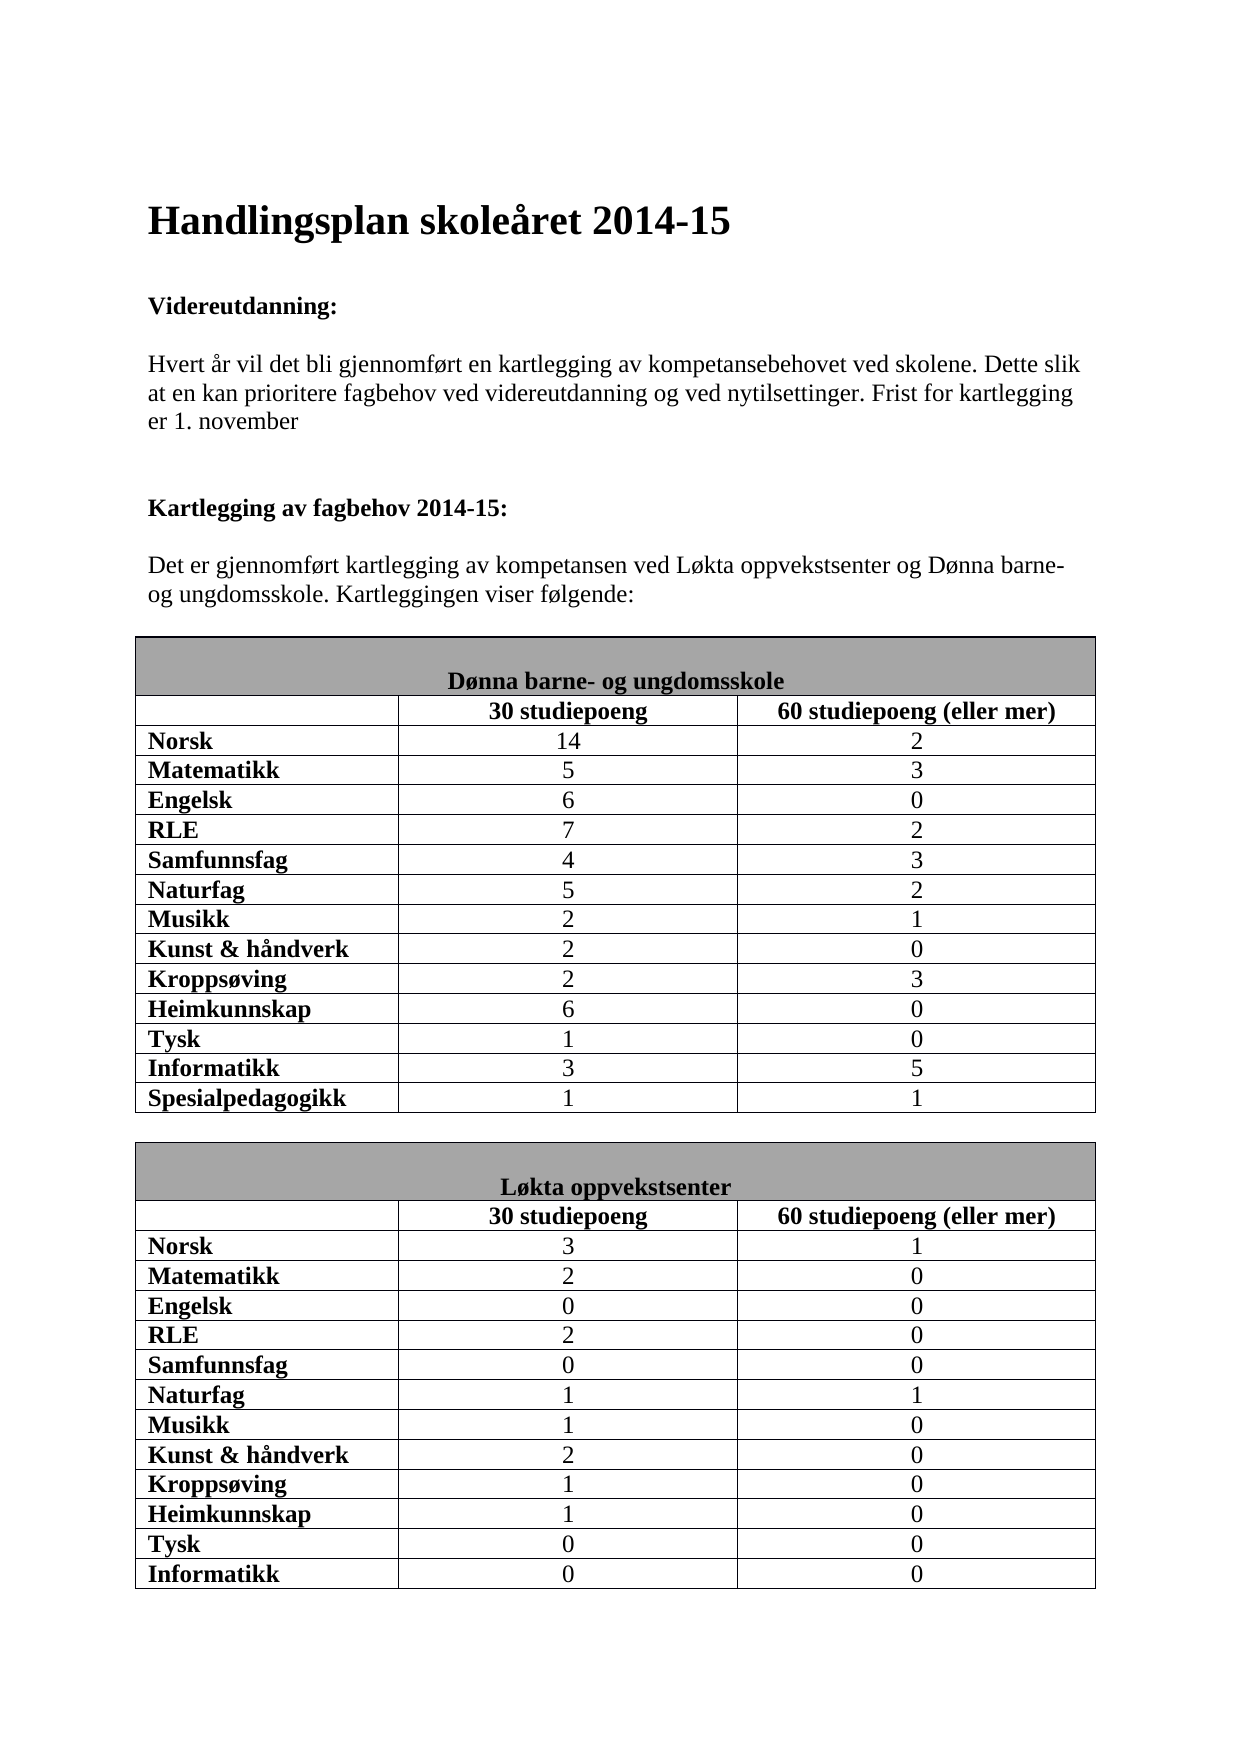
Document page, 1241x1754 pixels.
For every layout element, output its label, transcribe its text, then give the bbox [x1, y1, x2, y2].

table_cell 2 [399, 1321, 737, 1349]
table_cell 6 [399, 785, 737, 814]
table_cell 0 [738, 1261, 1095, 1290]
text Det er gjennomført kartlegging av kompetansen ved Løkta oppvekstsenter og Dønna barne- og ungdomsskole. Kartleggingen viser følgende: [148, 550, 1093, 608]
table_cell 1 [399, 1083, 737, 1112]
table_cell 0 [399, 1559, 737, 1588]
table_cell Norsk [136, 726, 398, 754]
text Videreutdanning: [148, 291, 1093, 320]
table_cell Kunst & håndverk [136, 1440, 398, 1468]
table_cell 1 [399, 1470, 737, 1498]
table_cell 0 [738, 1410, 1095, 1439]
table_cell 7 [399, 815, 737, 844]
table_cell Engelsk [136, 785, 398, 814]
table_cell 4 [399, 845, 737, 874]
table_cell Kroppsøving [136, 1470, 398, 1498]
table_cell 2 [399, 1261, 737, 1290]
table_cell 3 [738, 845, 1095, 874]
table_cell 1 [738, 1083, 1095, 1112]
table_cell Norsk [136, 1231, 398, 1260]
table_cell RLE [136, 815, 398, 844]
table_cell 0 [738, 994, 1095, 1023]
table_cell 0 [738, 1529, 1095, 1558]
table_cell 60 studiepoeng (eller mer) [738, 1201, 1095, 1230]
table_cell 0 [399, 1529, 737, 1558]
table_cell Matematikk [136, 1261, 398, 1290]
table_cell Spesialpedagogikk [136, 1083, 398, 1112]
table_cell 2 [399, 964, 737, 993]
table_cell 5 [399, 756, 737, 784]
table_cell 0 [738, 1024, 1095, 1052]
table_cell 2 [738, 875, 1095, 903]
table_cell 3 [399, 1054, 737, 1082]
table_cell 1 [399, 1024, 737, 1052]
table_cell Tysk [136, 1024, 398, 1052]
table_cell 0 [738, 1350, 1095, 1379]
table_cell 6 [399, 994, 737, 1023]
table_cell 2 [399, 905, 737, 933]
table_cell 0 [738, 1291, 1095, 1319]
table_cell RLE [136, 1321, 398, 1349]
table_cell Musikk [136, 1410, 398, 1439]
table_cell Musikk [136, 905, 398, 933]
text Kartlegging av fagbehov 2014-15: [148, 493, 1093, 521]
table_cell 0 [399, 1350, 737, 1379]
table_cell [136, 696, 398, 725]
table_cell 0 [738, 785, 1095, 814]
table_cell Informatikk [136, 1559, 398, 1588]
table_cell 0 [738, 1470, 1095, 1498]
text Handlingsplan skoleåret 2014-15 [148, 196, 1093, 243]
table_cell 5 [399, 875, 737, 903]
table_cell Matematikk [136, 756, 398, 784]
table_cell 0 [738, 1559, 1095, 1588]
table_cell 2 [399, 1440, 737, 1468]
table_cell 3 [738, 756, 1095, 784]
table_cell 3 [738, 964, 1095, 993]
table_cell Naturfag [136, 875, 398, 903]
table_cell 30 studiepoeng [399, 696, 737, 725]
table_cell 60 studiepoeng (eller mer) [738, 696, 1095, 725]
table_cell 2 [738, 726, 1095, 754]
table_cell Tysk [136, 1529, 398, 1558]
table_cell Engelsk [136, 1291, 398, 1319]
table_cell 2 [399, 934, 737, 963]
table_cell Heimkunnskap [136, 1499, 398, 1528]
text Hvert år vil det bli gjennomført en kartlegging av kompetansebehovet ved skolene. Dette slik at en kan prioritere fagbehov ved videreutdanning og ved nytilsettinger. Frist for kartlegging er 1. november [148, 349, 1093, 435]
table_cell 1 [399, 1380, 737, 1409]
table_cell 5 [738, 1054, 1095, 1082]
table_cell 3 [399, 1231, 737, 1260]
table_header Dønna barne- og ungdomsskole [136, 638, 1095, 695]
table_cell Samfunnsfag [136, 1350, 398, 1379]
table_cell Kroppsøving [136, 964, 398, 993]
table_cell 0 [738, 1440, 1095, 1468]
table_cell 1 [738, 1380, 1095, 1409]
table_cell 2 [738, 815, 1095, 844]
table_header Løkta oppvekstsenter [136, 1143, 1095, 1200]
table_cell Kunst & håndverk [136, 934, 398, 963]
table_cell 1 [738, 905, 1095, 933]
table_cell 0 [738, 1321, 1095, 1349]
table_cell Heimkunnskap [136, 994, 398, 1023]
table_cell 1 [399, 1410, 737, 1439]
table_cell Informatikk [136, 1054, 398, 1082]
table_cell 30 studiepoeng [399, 1201, 737, 1230]
table_cell 1 [399, 1499, 737, 1528]
table_cell 1 [738, 1231, 1095, 1260]
table_cell Samfunnsfag [136, 845, 398, 874]
table_cell 0 [738, 934, 1095, 963]
table_cell Naturfag [136, 1380, 398, 1409]
table_cell 0 [738, 1499, 1095, 1528]
table_cell 0 [399, 1291, 737, 1319]
table_cell 14 [399, 726, 737, 754]
table_cell [136, 1201, 398, 1230]
